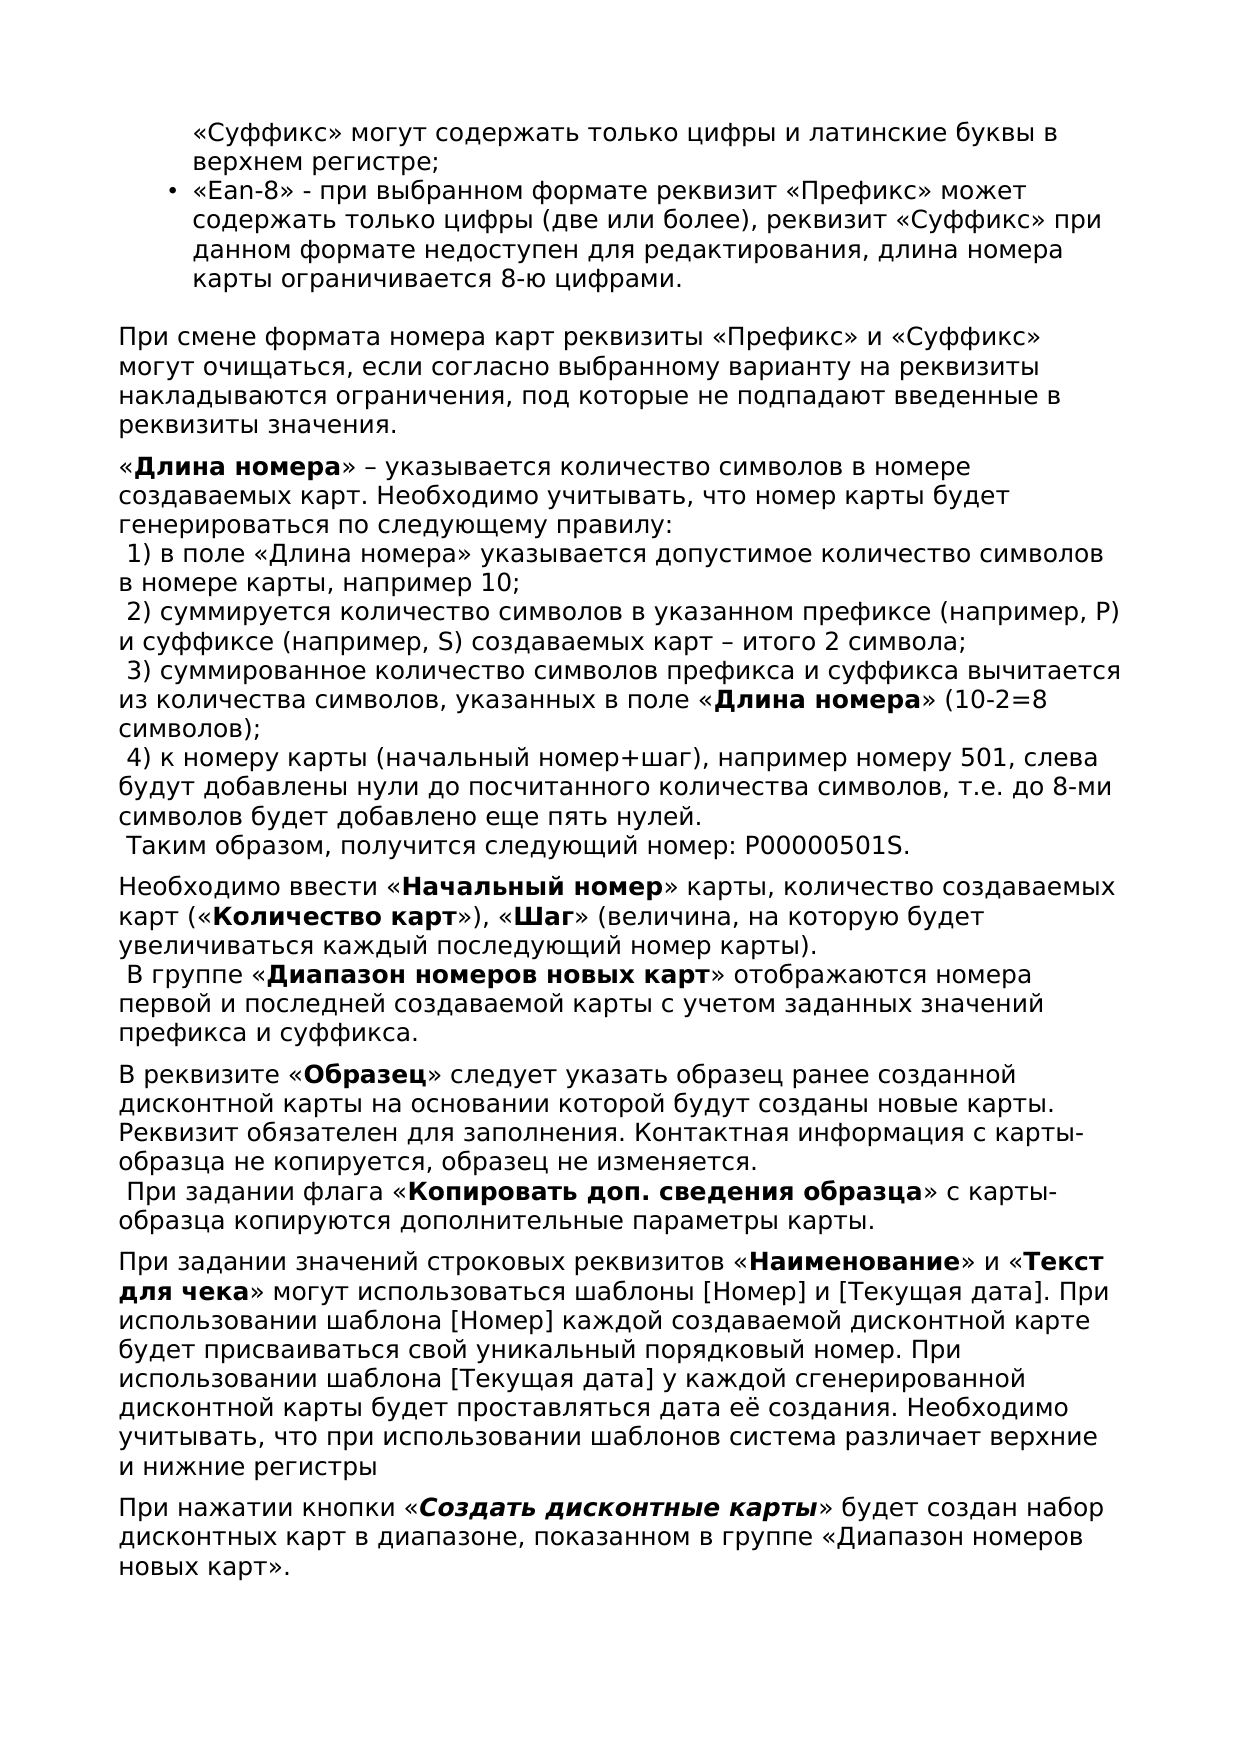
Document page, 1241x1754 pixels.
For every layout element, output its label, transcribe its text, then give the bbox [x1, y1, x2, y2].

text Необходимо ввести «Начальный номер» карты, количество создаваемых карт («Количество карт»), «Шаг» (величина, на которую будет увеличиваться каждый последующий номер карты). В группе «Диапазон номеров новых карт» отображаются номера первой и последней создаваемой карты с учетом заданных значений префикса и суффикса. [118, 873, 1122, 1048]
text При смене формата номера карт реквизиты «Префикс» и «Суффикс» могут очищаться, если согласно выбранному варианту на реквизиты накладываются ограничения, под которые не подпадают введенные в реквизиты значения. [118, 323, 1122, 439]
text В реквизите «Образец» следует указать образец ранее созданной дисконтной карты на основании которой будут созданы новые карты. Реквизит обязателен для заполнения. Контактная информация с карты-образца не копируется, образец не изменяется. При задании флага «Копировать доп. сведения образца» с карты-образца копируются дополнительные параметры карты. [118, 1060, 1122, 1235]
list «Ean-8» - при выбранном формате реквизит «Префикс» может содержать только цифры (две или более), реквизит «Суффикс» при данном формате недоступен для редактирования, длина номера карты ограничивается 8-ю цифрами. [177, 176, 1122, 293]
text «Длина номера» – указывается количество символов в номере создаваемых карт. Необходимо учитывать, что номер карты будет генерироваться по следующему правилу: 1) в поле «Длина номера» указывается допустимое количество символов в номере карты, например 10; 2) суммируется количество символов в указанном префиксе (например, P) и суффиксе (например, S) создаваемых карт – итого 2 символа; 3) суммированное количество символов префикса и суффикса вычитается из количества символов, указанных в поле «Длина номера» (10-2=8 символов); 4) к номеру карты (начальный номер+шаг), например номеру 501, слева будут добавлены нули до посчитанного количества символов, т.е. до 8-ми символов будет добавлено еще пять нулей. Таким образом, получится следующий номер: P00000501S. [118, 452, 1122, 860]
text При нажатии кнопки «Создать дисконтные карты» будет создан набор дисконтных карт в диапазоне, показанном в группе «Диапазон номеров новых карт». [118, 1493, 1122, 1581]
text При задании значений строковых реквизитов «Наименование» и «Текст для чека» могут использоваться шаблоны [Номер] и [Текущая дата]. При использовании шаблона [Номер] каждой создаваемой дисконтной карте будет присваиваться свой уникальный порядковый номер. При использовании шаблона [Текущая дата] у каждой сгенерированной дисконтной карты будет проставляться дата её создания. Необходимо учитывать, что при использовании шаблонов система различает верхние и нижние регистры [118, 1248, 1122, 1481]
list «Суффикс» могут содержать только цифры и латинские буквы в верхнем регистре; [177, 118, 1122, 176]
